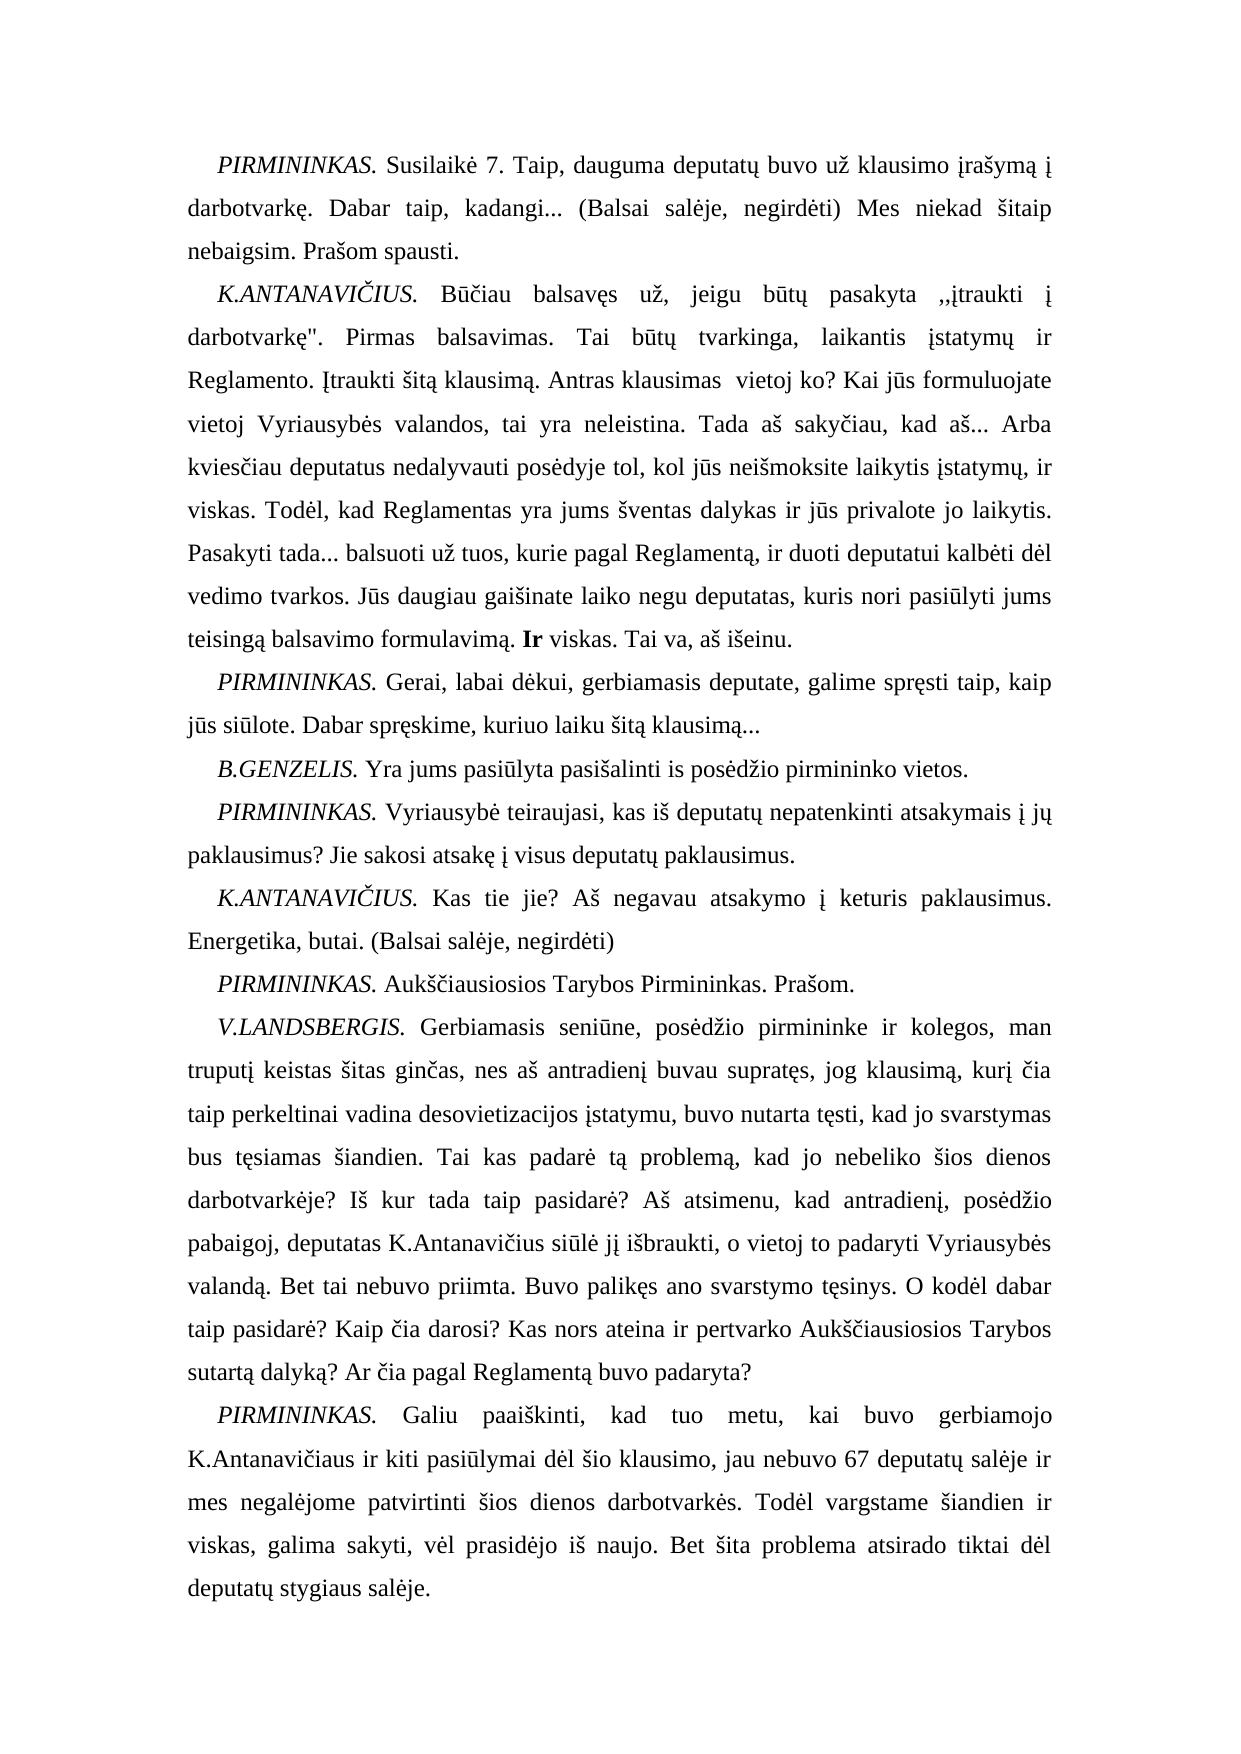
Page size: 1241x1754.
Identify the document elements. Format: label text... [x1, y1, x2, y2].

text K.ANTANAVIČIUS. Būčiau balsavęs už, jeigu būtų pasakyta ,,įtraukti į darbotvarkę". Pirmas balsavimas. Tai būtų tvarkinga, laikantis įstatymų ir Reglamento. Įtraukti šitą klausimą. Antras klausimas vietoj ko? Kai jūs formuluojate vietoj Vyriausybės valandos, tai yra neleistina. Tada aš sakyčiau, kad aš... Arba kviesčiau deputatus nedalyvauti posėdyje tol, kol jūs neišmoksite laikytis įstatymų, ir viskas. Todėl, kad Reglamentas yra jums šventas dalykas ir jūs privalote jo laikytis. Pasakyti tada... balsuoti už tuos, kurie pagal Reglamentą, ir duoti deputatui kalbėti dėl vedimo tvarkos. Jūs daugiau gaišinate laiko negu deputatas, kuris nori pasiūlyti jums teisingą balsavimo formulavimą. Ir viskas. Tai va, aš išeinu. [187, 279, 1053, 653]
text K.ANTANAVIČIUS. Kas tie jie? Aš negavau atsakymo į keturis paklausimus. Energetika, butai. (Balsai salėje, negirdėti) [187, 883, 1053, 955]
text PIRMININKAS. Galiu paaiškinti, kad tuo metu, kai buvo gerbiamojo K.Antanavičiaus ir kiti pasiūlymai dėl šio klausimo, jau nebuvo 67 deputatų salėje ir mes negalėjome patvirtinti šios dienos darbotvarkės. Todėl vargstame šiandien ir viskas, galima sakyti, vėl prasidėjo iš naujo. Bet šita problema atsirado tiktai dėl deputatų stygiaus salėje. [187, 1401, 1053, 1602]
text PIRMININKAS. Gerai, labai dėkui, gerbiamasis deputate, galime spręsti taip, kaip jūs siūlote. Dabar spręskime, kuriuo laiku šitą klausimą... [187, 667, 1053, 739]
text PIRMININKAS. Aukščiausiosios Tarybos Pirmininkas. Prašom. [187, 969, 1053, 998]
text V.LANDSBERGIS. Gerbiamasis seniūne, posėdžio pirmininke ir kolegos, man truputį keistas šitas ginčas, nes aš antradienį buvau supratęs, jog klausimą, kurį čia taip perkeltinai vadina desovietizacijos įstatymu, buvo nutarta tęsti, kad jo svarstymas bus tęsiamas šiandien. Tai kas padarė tą problemą, kad jo nebeliko šios dienos darbotvarkėje? Iš kur tada taip pasidarė? Aš atsimenu, kad antradienį, posėdžio pabaigoj, deputatas K.Antanavičius siūlė jį išbraukti, o vietoj to padaryti Vyriausybės valandą. Bet tai nebuvo priimta. Buvo palikęs ano svarstymo tęsinys. O kodėl dabar taip pasidarė? Kaip čia darosi? Kas nors ateina ir pertvarko Aukščiausiosios Tarybos sutartą dalyką? Ar čia pagal Reglamentą buvo padaryta? [187, 1012, 1053, 1386]
text PIRMININKAS. Vyriausybė teiraujasi, kas iš deputatų nepatenkinti atsakymais į jų paklausimus? Jie sakosi atsakę į visus deputatų paklausimus. [187, 797, 1053, 869]
text PIRMININKAS. Susilaikė 7. Taip, dauguma deputatų buvo už klausimo įrašymą į darbotvarkę. Dabar taip, kadangi... (Balsai salėje, negirdėti) Mes niekad šitaip nebaigsim. Prašom spausti. [187, 150, 1053, 265]
text B.GENZELIS. Yra jums pasiūlyta pasišalinti is posėdžio pirmininko vietos. [187, 754, 1053, 782]
